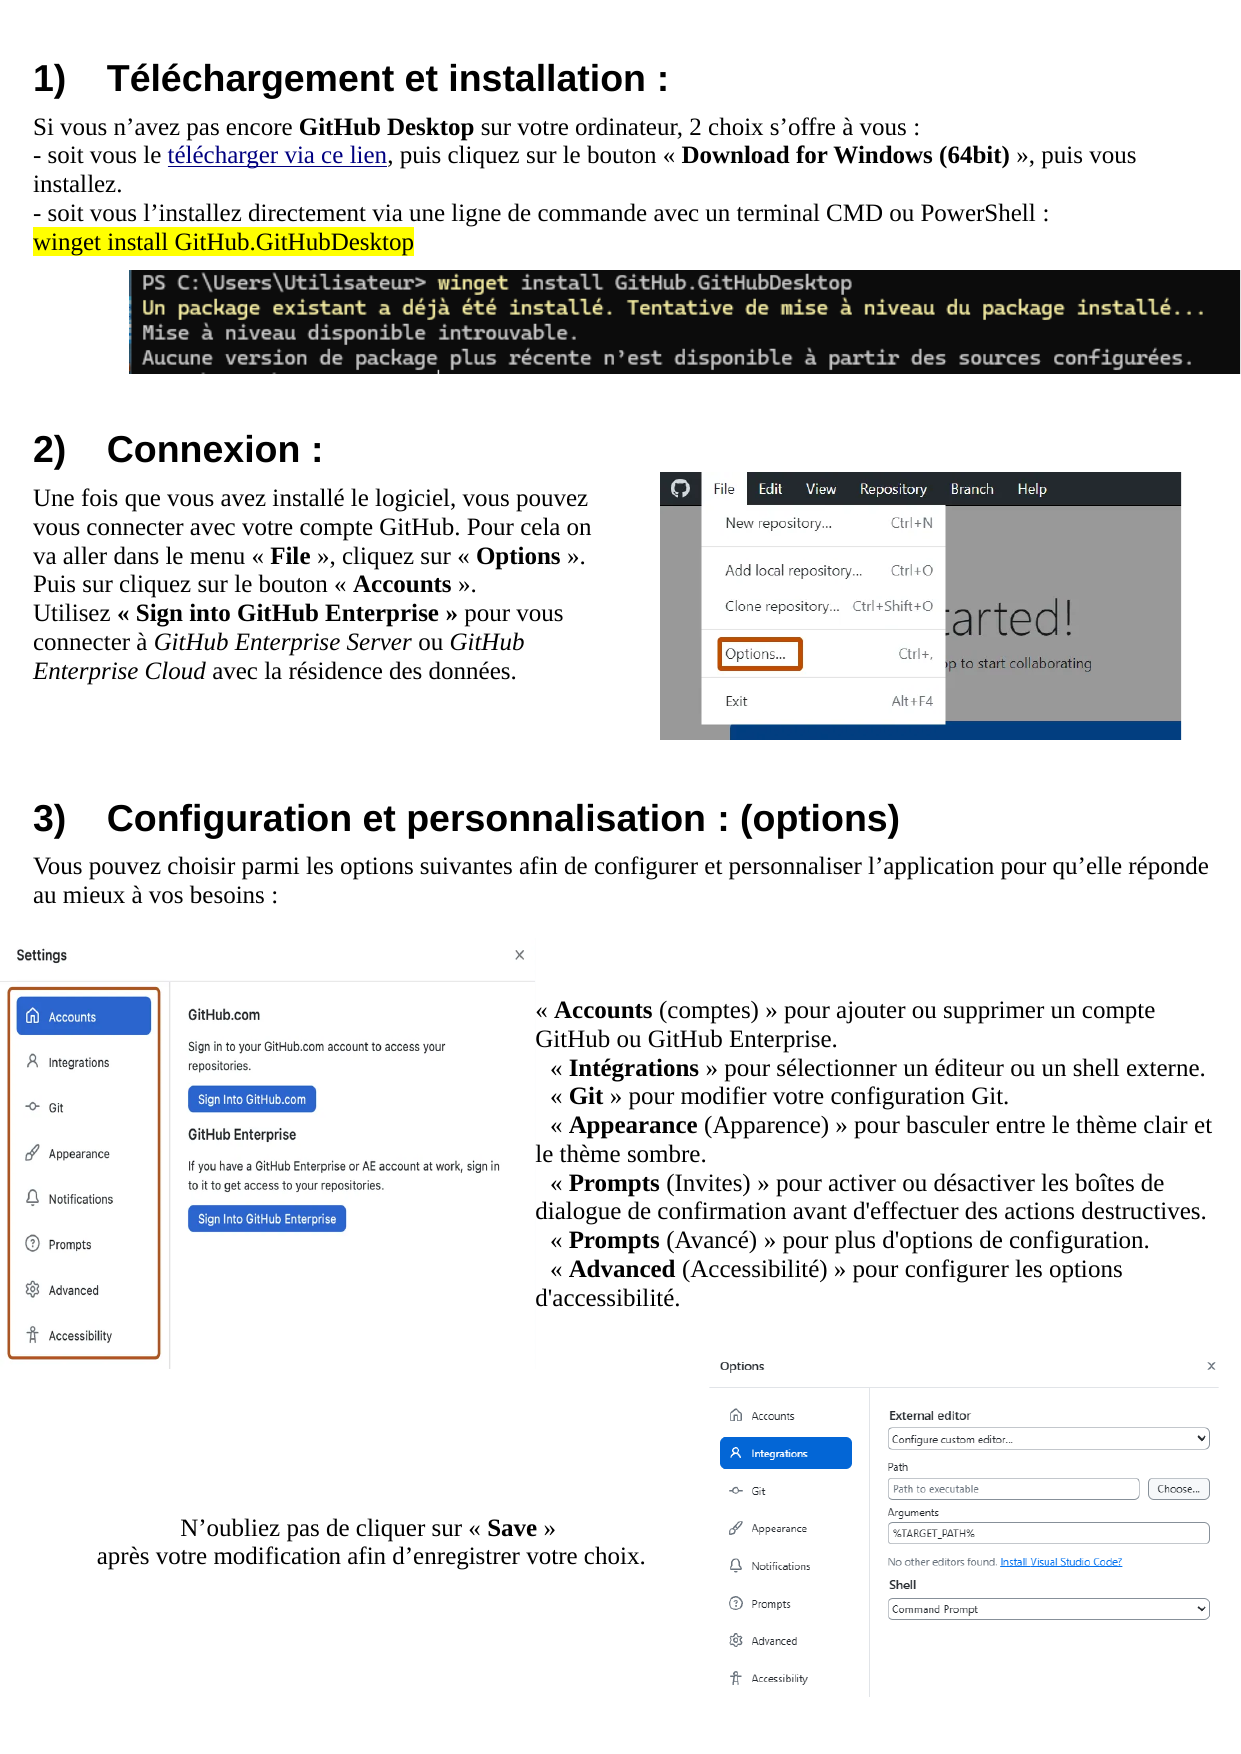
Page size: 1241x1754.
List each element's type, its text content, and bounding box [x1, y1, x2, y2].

text N’oubliez pas de cliquer sur « Save » [33, 1513, 709, 1541]
text « Advanced (Accessibilité) » pour configurer les options d'accessibilité. [536, 1254, 1214, 1311]
subtitle Téléchargement et installation : [33, 56, 1214, 99]
text Vous pouvez choisir parmi les options suivantes afin de configurer et personnaliser l’application pour qu’elle réponde au mieux à vos besoins : [33, 851, 1214, 909]
text va aller dans le menu « File », cliquez sur « Options ». [33, 541, 660, 569]
text « Prompts (Avancé) » pour plus d'options de configuration. [536, 1225, 1214, 1254]
text « Prompts (Invites) » pour activer ou désactiver les boîtes de dialogue de confirmation avant d'effectuer des actions destructives. [536, 1168, 1214, 1225]
text Si vous n’avez pas encore GitHub Desktop sur votre ordinateur, 2 choix s’offre à vous : [33, 112, 1214, 141]
text Enterprise Cloud avec la résidence des données. [33, 656, 660, 684]
text winget install GitHub.GitHubDesktop [33, 227, 1214, 256]
picture [709, 1349, 1219, 1697]
text [1182, 569, 1214, 598]
picture [0, 938, 536, 1369]
text - soit vous l’installez directement via une ligne de commande avec un terminal CMD ou PowerShell : [33, 198, 1214, 227]
text « Accounts (comptes) » pour ajouter ou supprimer un compte GitHub ou GitHub Enterprise. [536, 995, 1214, 1053]
text après votre modification afin d’enregistrer votre choix. [33, 1541, 709, 1570]
text Une fois que vous avez installé le logiciel, vous pouvez [33, 483, 660, 512]
text - soit vous le télécharger via ce lien, puis cliquez sur le bouton « Download for Windows (64bit) », puis vous installez. [33, 141, 1214, 198]
picture [129, 270, 1241, 374]
subtitle Connexion : [33, 428, 1214, 471]
text Puis sur cliquez sur le bouton « Accounts ». [33, 569, 660, 598]
text vous connecter avec votre compte GitHub. Pour cela on [33, 512, 660, 541]
text « Intégrations » pour sélectionner un éditeur ou un shell externe. [536, 1053, 1214, 1081]
text « Git » pour modifier votre configuration Git. [536, 1081, 1214, 1110]
subtitle Configuration et personnalisation : (options) [33, 796, 1214, 839]
picture [660, 472, 1182, 740]
text « Appearance (Apparence) » pour basculer entre le thème clair et le thème sombre. [536, 1110, 1214, 1168]
text Utilisez « Sign into GitHub Enterprise » pour vous connecter à GitHub Enterprise Server ou GitHub [33, 598, 660, 656]
